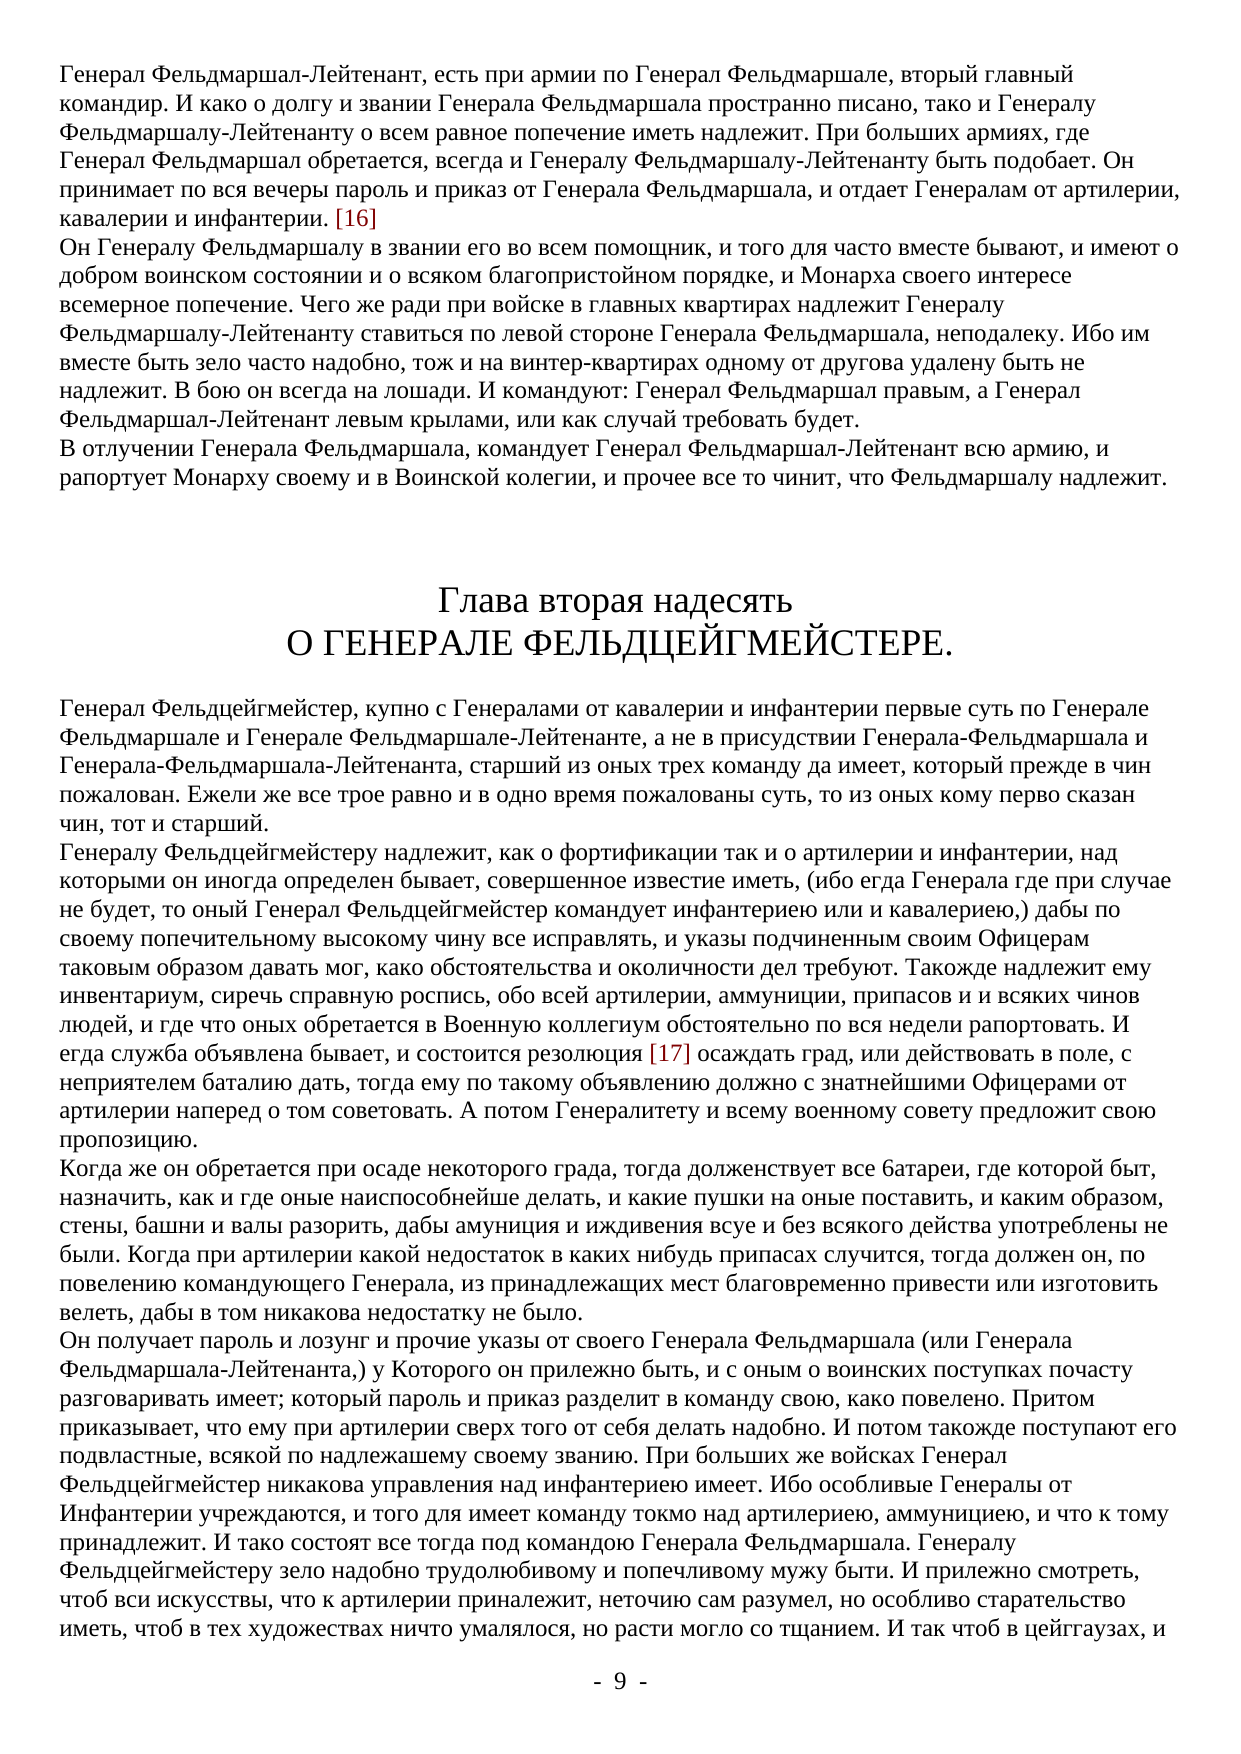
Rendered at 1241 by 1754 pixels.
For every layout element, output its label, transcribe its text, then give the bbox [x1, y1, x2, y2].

text Глава вторая надесять О ГЕНЕРАЛЕ ФЕЛЬДЦЕЙГМЕЙСТЕРЕ. [59, 577, 1181, 664]
text Генерал Фельдцейгмейстер, купно с Генералами от кавалерии и инфантерии первые суть по Генерале Фельдмаршале и Генерале Фельдмаршале-Лейтенанте, а не в присудствии Генерала-Фельдмаршала и Генерала-Фельдмаршала-Лейтенанта, старший из оных трех команду да имеет, который прежде в чин пожалован. Ежели же все трое равно и в одно время пожалованы суть, то из оных кому перво сказан чин, тот и старший. Генералу Фельдцейгмейстеру надлежит, как о фортификации так и о артилерии и инфантерии, над которыми он иногда определен бывает, совершенное известие иметь, (ибо егда Генерала где при случае не будет, то оный Генерал Фельдцейгмейстер командует инфантериею или и кавалериею,) дабы по своему попечительному высокому чину все исправлять, и указы подчиненным своим Офицерам таковым образом давать мог, како обстоятельства и околичности дел требуют. Такожде надлежит ему инвентариум, сиречь справную роспись, обо всей артилерии, аммуниции, припасов и и всяких чинов людей, и где что оных обретается в Военную коллегиум обстоятельно по вся недели рапортовать. И егда служба объявлена бывает, и состоится резолюция [17] осаждать град, или действовать в поле, с неприятелем баталию дать, тогда ему по такому объявлению должно с знатнейшими Офицерами от артилерии наперед о том советовать. А потом Генералитету и всему военному совету предложит свою пропозицию. Когда же он обретается при осаде некоторого града, тогда долженствует все 6атареи, где которой быт, назначить, как и где оные наиспособнейше делать, и какие пушки на оные поставить, и каким образом, стены, башни и валы разорить, дабы амуниция и иждивения всуе и без всякого действа употреблены не были. Когда при артилерии какой недостаток в каких нибудь припасах случится, тогда должен он, по повелению командующего Генерала, из принадлежащих мест благовременно привести или изготовить велеть, дабы в том никакова недостатку не было. Он получает пароль и лозунг и прочие указы от своего Генерала Фельдмаршала (или Генерала Фельдмаршала-Лейтенанта,) у Которого он прилежно быть, и с оным о воинских поступках почасту разговаривать имеет; который пароль и приказ разделит в команду свою, како повелено. Притом приказывает, что ему при артилерии сверх того от себя делать надобно. И потом такожде поступают его подвластные, всякой по надлежашему своему званию. При больших же войсках Генерал Фельдцейгмейстер никакова управления над инфантериею имеет. Ибо особливые Генералы от Инфантерии учреждаются, и того для имеет команду токмо над артилериею, аммунициею, и что к тому принадлежит. И тако состоят все тогда под командою Генерала Фельдмаршала. Генералу Фельдцейгмейстеру зело надобно трудолюбивому и попечливому мужу быти. И прилежно смотреть, чтоб вси искусствы, что к артилерии приналежит, неточию сам разумел, но особливо старательство иметь, чтоб в тех художествах ничто умалялося, но расти могло со тщанием. И так чтоб в цейггаузах, и [59, 693, 1181, 1642]
text Генерал Фельдмаршал-Лейтенант, есть при армии по Генерал Фельдмаршале, вторый главный командир. И како о долгу и звании Генерала Фельдмаршала пространно писано, тако и Генералу Фельдмаршалу-Лейтенанту о всем равное попечение иметь надлежит. При больших армиях, где Генерал Фельдмаршал обретается, всегда и Генералу Фельдмаршалу-Лейтенанту быть подобает. Он принимает по вся вечеры пароль и приказ от Генерала Фельдмаршала, и отдает Генералам от артилерии, кавалерии и инфантерии. [16] Он Генералу Фельдмаршалу в звании его во всем помощник, и того для часто вместе бывают, и имеют о добром воинском состоянии и о всяком благопристойном порядке, и Монарха своего интересе всемерное попечение. Чего же ради при войске в главных квартирах надлежит Генералу Фельдмаршалу-Лейтенанту ставиться по левой стороне Генерала Фельдмаршала, неподалеку. Ибо им вместе быть зело часто надобно, тож и на винтер-квартирах одному от другова удалену быть не надлежит. В бою он всегда на лошади. И командуют: Генерал Фельдмаршал правым, а Генерал Фельдмаршал-Лейтенант левым крылами, или как случай требовать будет. В отлучении Генерала Фельдмаршала, командует Генерал Фельдмаршал-Лейтенант всю армию, и рапортует Монарху своему и в Воинской колегии, и прочее все то чинит, что Фельдмаршалу надлежит. [59, 59, 1181, 490]
